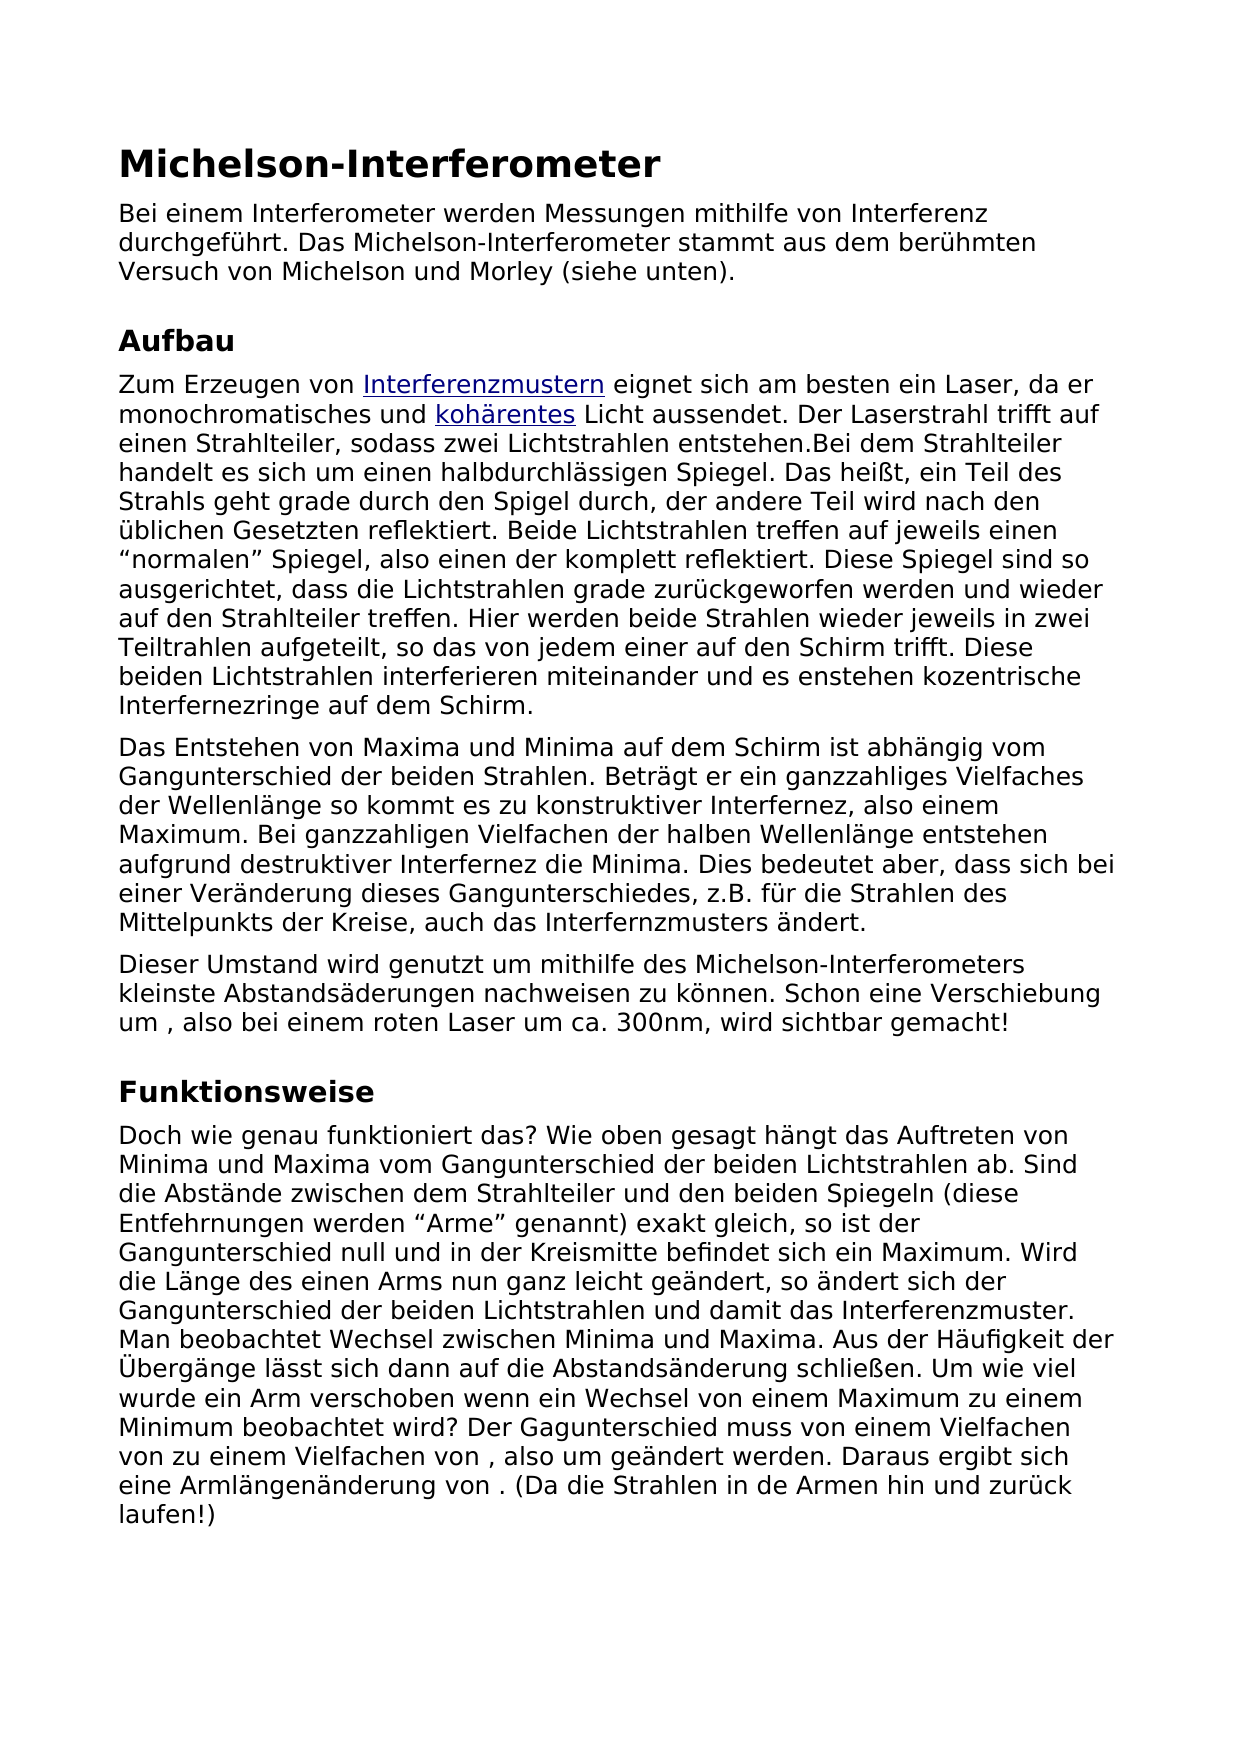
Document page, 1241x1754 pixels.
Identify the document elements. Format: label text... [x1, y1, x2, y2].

subtitle Aufbau [118, 324, 1122, 358]
text Doch wie genau funktioniert das? Wie oben gesagt hängt das Auftreten von Minima und Maxima vom Gangunterschied der beiden Lichtstrahlen ab. Sind die Abstände zwischen dem Strahlteiler und den beiden Spiegeln (diese Entfehrnungen werden “Arme” genannt) exakt gleich, so ist der Gangunterschied null und in der Kreismitte befindet sich ein Maximum. Wird die Länge des einen Arms nun ganz leicht geändert, so ändert sich der Gangunterschied der beiden Lichtstrahlen und damit das Interferenzmuster. Man beobachtet Wechsel zwischen Minima und Maxima. Aus der Häufigkeit der Übergänge lässt sich dann auf die Abstandsänderung schließen. Um wie viel wurde ein Arm verschoben wenn ein Wechsel von einem Maximum zu einem Minimum beobachtet wird? Der Gagunterschied muss von einem Vielfachen von zu einem Vielfachen von , also um geändert werden. Daraus ergibt sich eine Armlängenänderung von . (Da die Strahlen in de Armen hin und zurück laufen!) [118, 1121, 1122, 1530]
subtitle Michelson-Interferometer [118, 143, 1122, 187]
text Das Entstehen von Maxima und Minima auf dem Schirm ist abhängig vom Gangunterschied der beiden Strahlen. Beträgt er ein ganzzahliges Vielfaches der Wellenlänge so kommt es zu konstruktiver Interfernez, also einem Maximum. Bei ganzzahligen Vielfachen der halben Wellenlänge entstehen aufgrund destruktiver Interfernez die Minima. Dies bedeutet aber, dass sich bei einer Veränderung dieses Gangunterschiedes, z.B. für die Strahlen des Mittelpunkts der Kreise, auch das Interfernzmusters ändert. [118, 733, 1122, 937]
text Dieser Umstand wird genutzt um mithilfe des Michelson-Interferometers kleinste Abstandsäderungen nachweisen zu können. Schon eine Verschiebung um , also bei einem roten Laser um ca. 300nm, wird sichtbar gemacht! [118, 950, 1122, 1037]
text Zum Erzeugen von Interferenzmustern eignet sich am besten ein Laser, da er monochromatisches und kohärentes Licht aussendet. Der Laserstrahl trifft auf einen Strahlteiler, sodass zwei Lichtstrahlen entstehen.Bei dem Strahlteiler handelt es sich um einen halbdurchlässigen Spiegel. Das heißt, ein Teil des Strahls geht grade durch den Spigel durch, der andere Teil wird nach den üblichen Gesetzten reflektiert. Beide Lichtstrahlen treffen auf jeweils einen “normalen” Spiegel, also einen der komplett reflektiert. Diese Spiegel sind so ausgerichtet, dass die Lichtstrahlen grade zurückgeworfen werden und wieder auf den Strahlteiler treffen. Hier werden beide Strahlen wieder jeweils in zwei Teiltrahlen aufgeteilt, so das von jedem einer auf den Schirm trifft. Diese beiden Lichtstrahlen interferieren miteinander und es enstehen kozentrische Interfernezringe auf dem Schirm. [118, 371, 1122, 721]
text Bei einem Interferometer werden Messungen mithilfe von Interferenz durchgeführt. Das Michelson-Interferometer stammt aus dem berühmten Versuch von Michelson und Morley (siehe unten). [118, 199, 1122, 287]
subtitle Funktionsweise [118, 1075, 1122, 1109]
